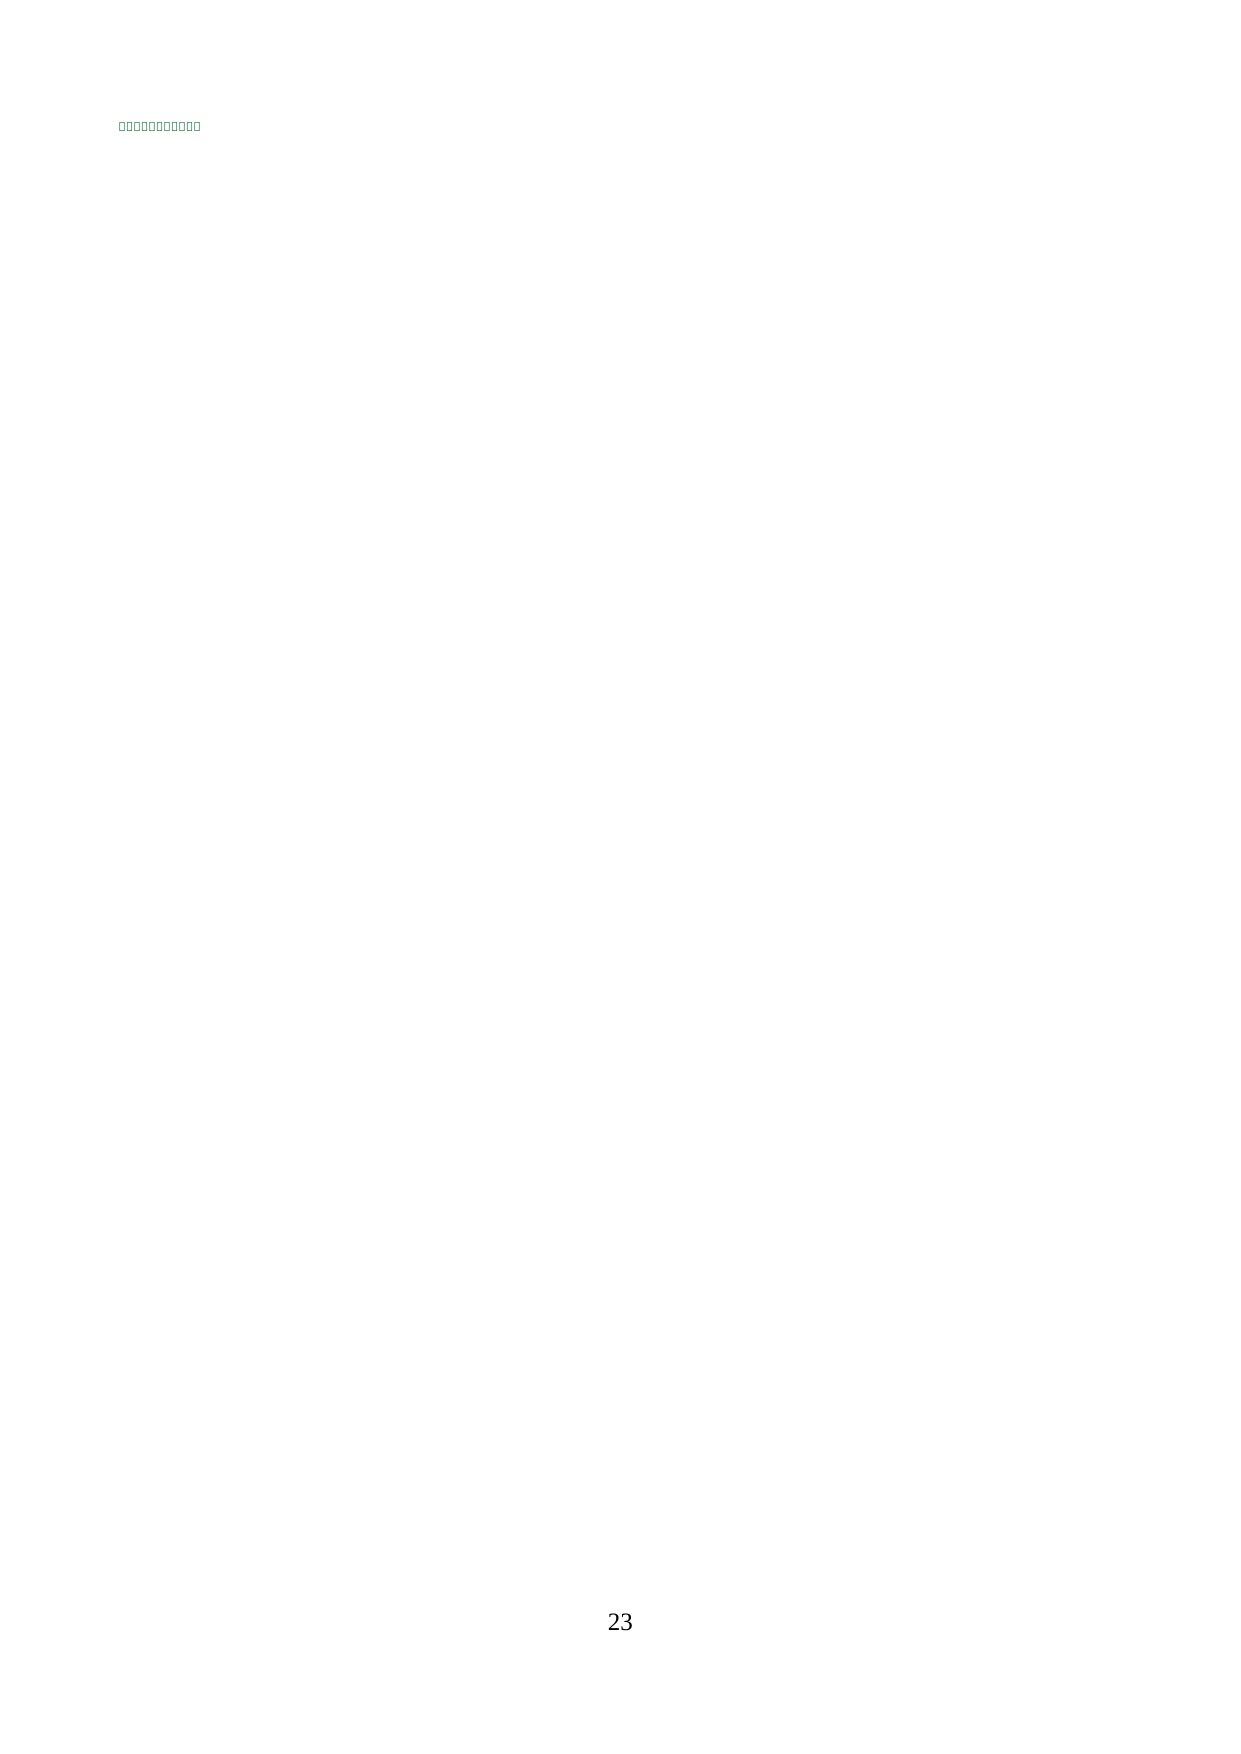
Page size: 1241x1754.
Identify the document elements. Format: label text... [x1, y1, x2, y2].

text 􀁕􀁈􀁊􀁘􀁏􀁄􀁇􀁒􀁕􀁄􀁖 [118, 118, 1122, 135]
